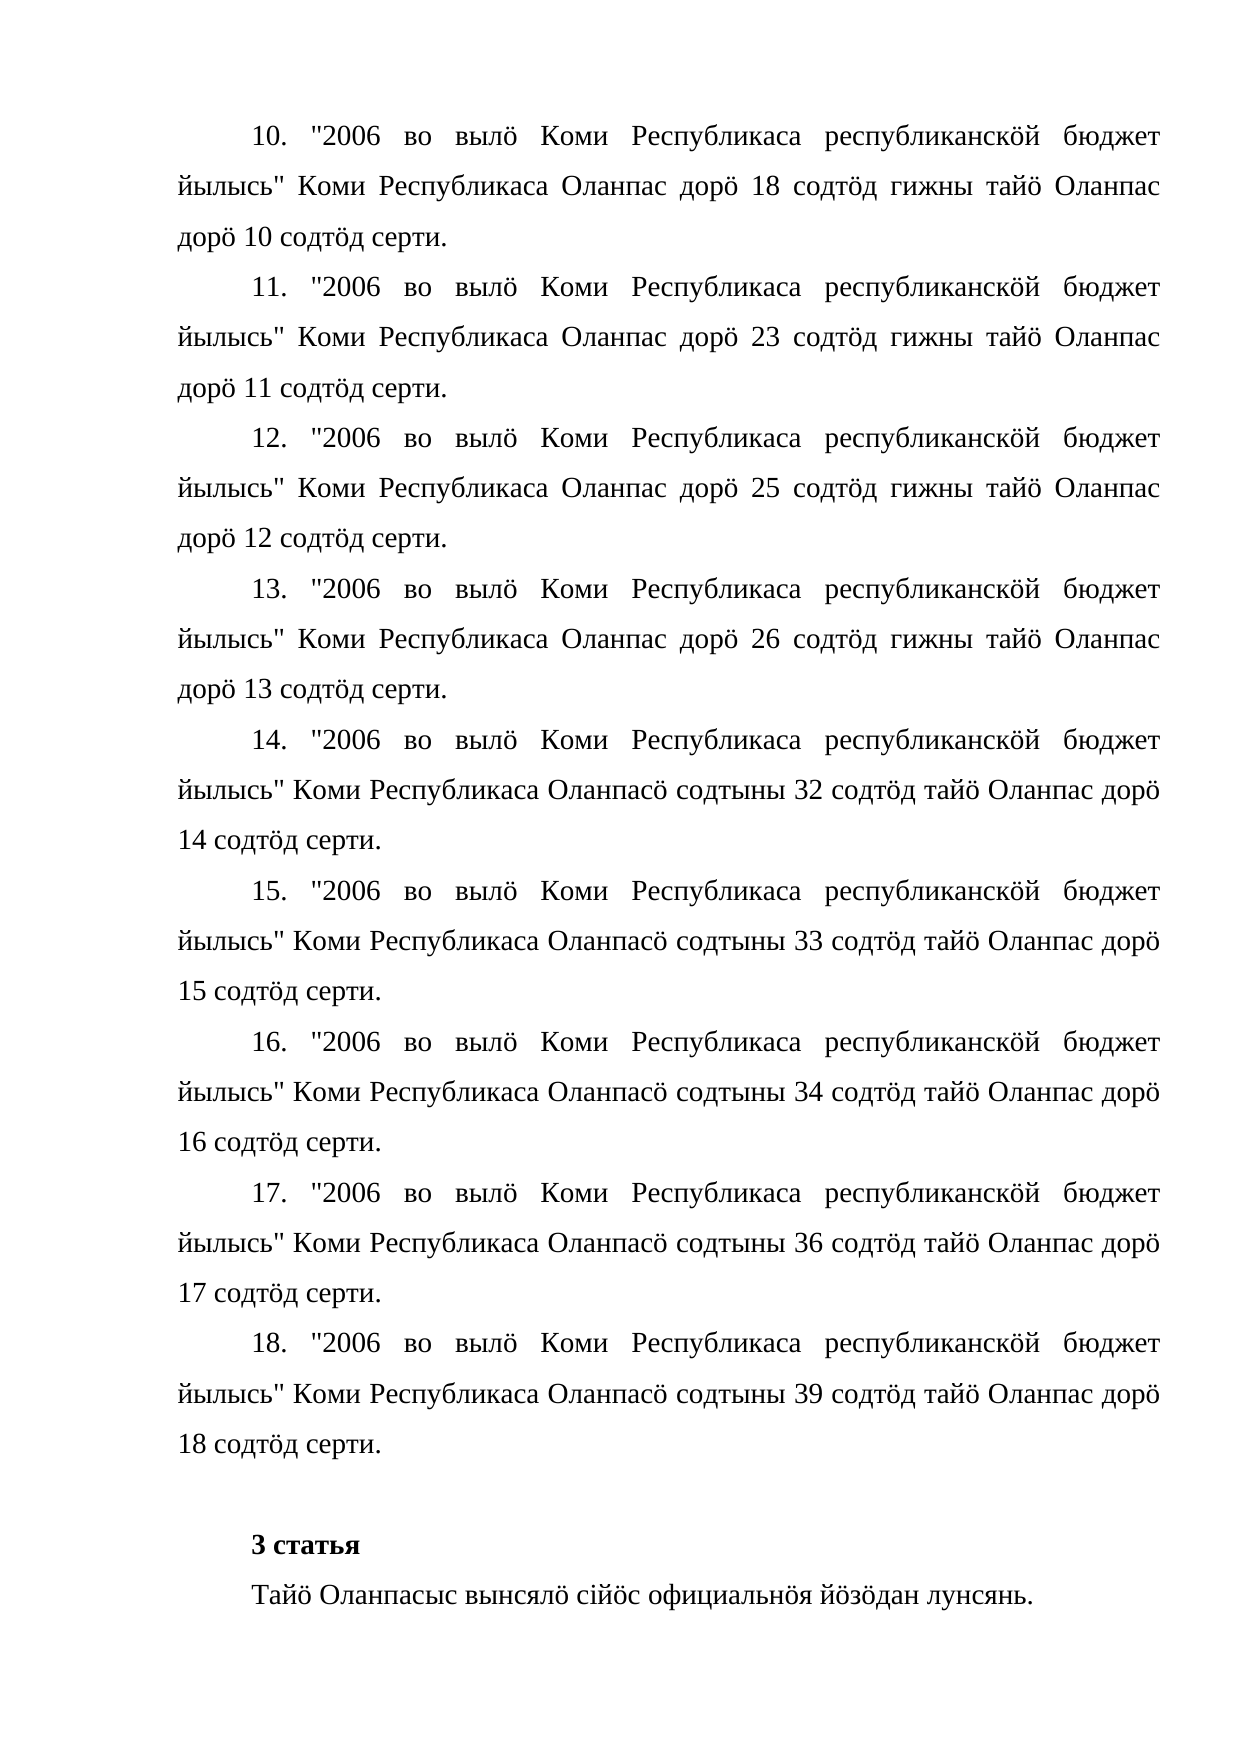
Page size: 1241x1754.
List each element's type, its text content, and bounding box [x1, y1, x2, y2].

text 3 статья [177, 1527, 1162, 1560]
text 17. "2006 во вылö Коми Республикаса республиканскöй бюджет йылысь" Коми Республикаса Оланпасö содтыны 36 содтöд тайö Оланпас дорö 17 содтöд серти. [177, 1175, 1162, 1309]
text Тайö Оланпасыс вынсялö сiйöс официальнöя йöзöдан лунсянь. [177, 1577, 1162, 1611]
text 12. "2006 во вылö Коми Республикаса республиканскöй бюджет йылысь" Коми Республикаса Оланпас дорö 25 содтöд гижны тайö Оланпас дорö 12 содтöд серти. [177, 420, 1162, 554]
text 11. "2006 во вылö Коми Республикаса республиканскöй бюджет йылысь" Коми Республикаса Оланпас дорö 23 содтöд гижны тайö Оланпас дорö 11 содтöд серти. [177, 269, 1162, 403]
text 16. "2006 во вылö Коми Республикаса республиканскöй бюджет йылысь" Коми Республикаса Оланпасö содтыны 34 содтöд тайö Оланпас дорö 16 содтöд серти. [177, 1024, 1162, 1158]
text 18. "2006 во вылö Коми Республикаса республиканскöй бюджет йылысь" Коми Республикаса Оланпасö содтыны 39 содтöд тайö Оланпас дорö 18 содтöд серти. [177, 1326, 1162, 1460]
text 15. "2006 во вылö Коми Республикаса республиканскöй бюджет йылысь" Коми Республикаса Оланпасö содтыны 33 содтöд тайö Оланпас дорö 15 содтöд серти. [177, 873, 1162, 1007]
text 14. "2006 во вылö Коми Республикаса республиканскöй бюджет йылысь" Коми Республикаса Оланпасö содтыны 32 содтöд тайö Оланпас дорö 14 содтöд серти. [177, 722, 1162, 856]
text 13. "2006 во вылö Коми Республикаса республиканскöй бюджет йылысь" Коми Республикаса Оланпас дорö 26 содтöд гижны тайö Оланпас дорö 13 содтöд серти. [177, 571, 1162, 705]
text 10. "2006 во вылö Коми Республикаса республиканскöй бюджет йылысь" Коми Республикаса Оланпас дорö 18 содтöд гижны тайö Оланпас дорö 10 содтöд серти. [177, 118, 1162, 252]
